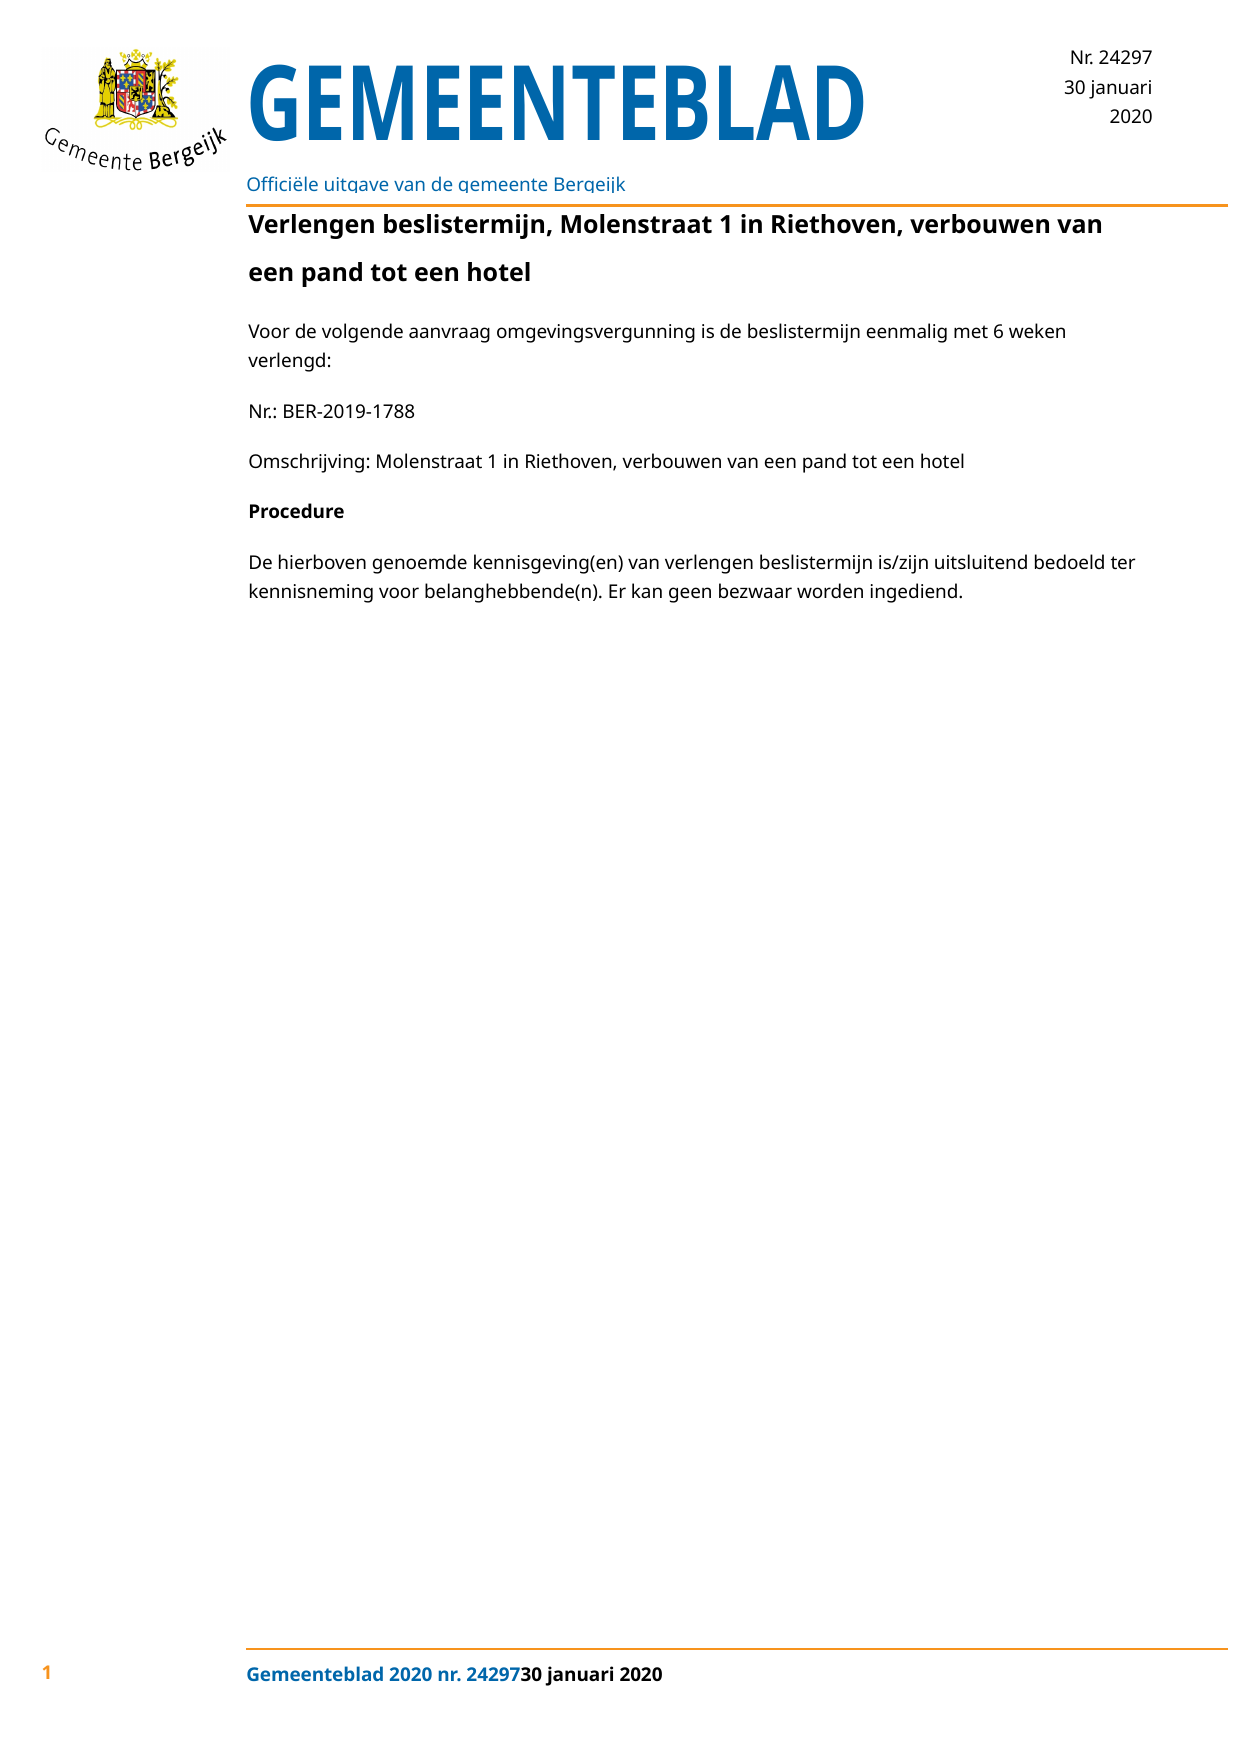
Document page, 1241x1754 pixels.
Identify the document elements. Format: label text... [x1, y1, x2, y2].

text Procedure [248, 499, 1152, 524]
text De hierboven genoemde kennisgeving(en) van verlengen beslistermijn is/zijn uitsluitend bedoeld ter kennisneming voor belanghebbende(n). Er kan geen bezwaar worden ingediend. [248, 549, 1152, 604]
text Nr.: BER-2019-1788 [248, 398, 1152, 424]
text Omschrijving: Molenstraat 1 in Riethoven, verbouwen van een pand tot een hotel [248, 448, 1152, 474]
text Voor de volgende aanvraag omgevingsvergunning is de beslistermijn eenmalig met 6 weken verlengd: [248, 318, 1152, 373]
picture [41, 47, 231, 172]
text Verlengen beslistermijn, Molenstraat 1 in Riethoven, verbouwen van een pand tot een hotel [248, 207, 1152, 288]
